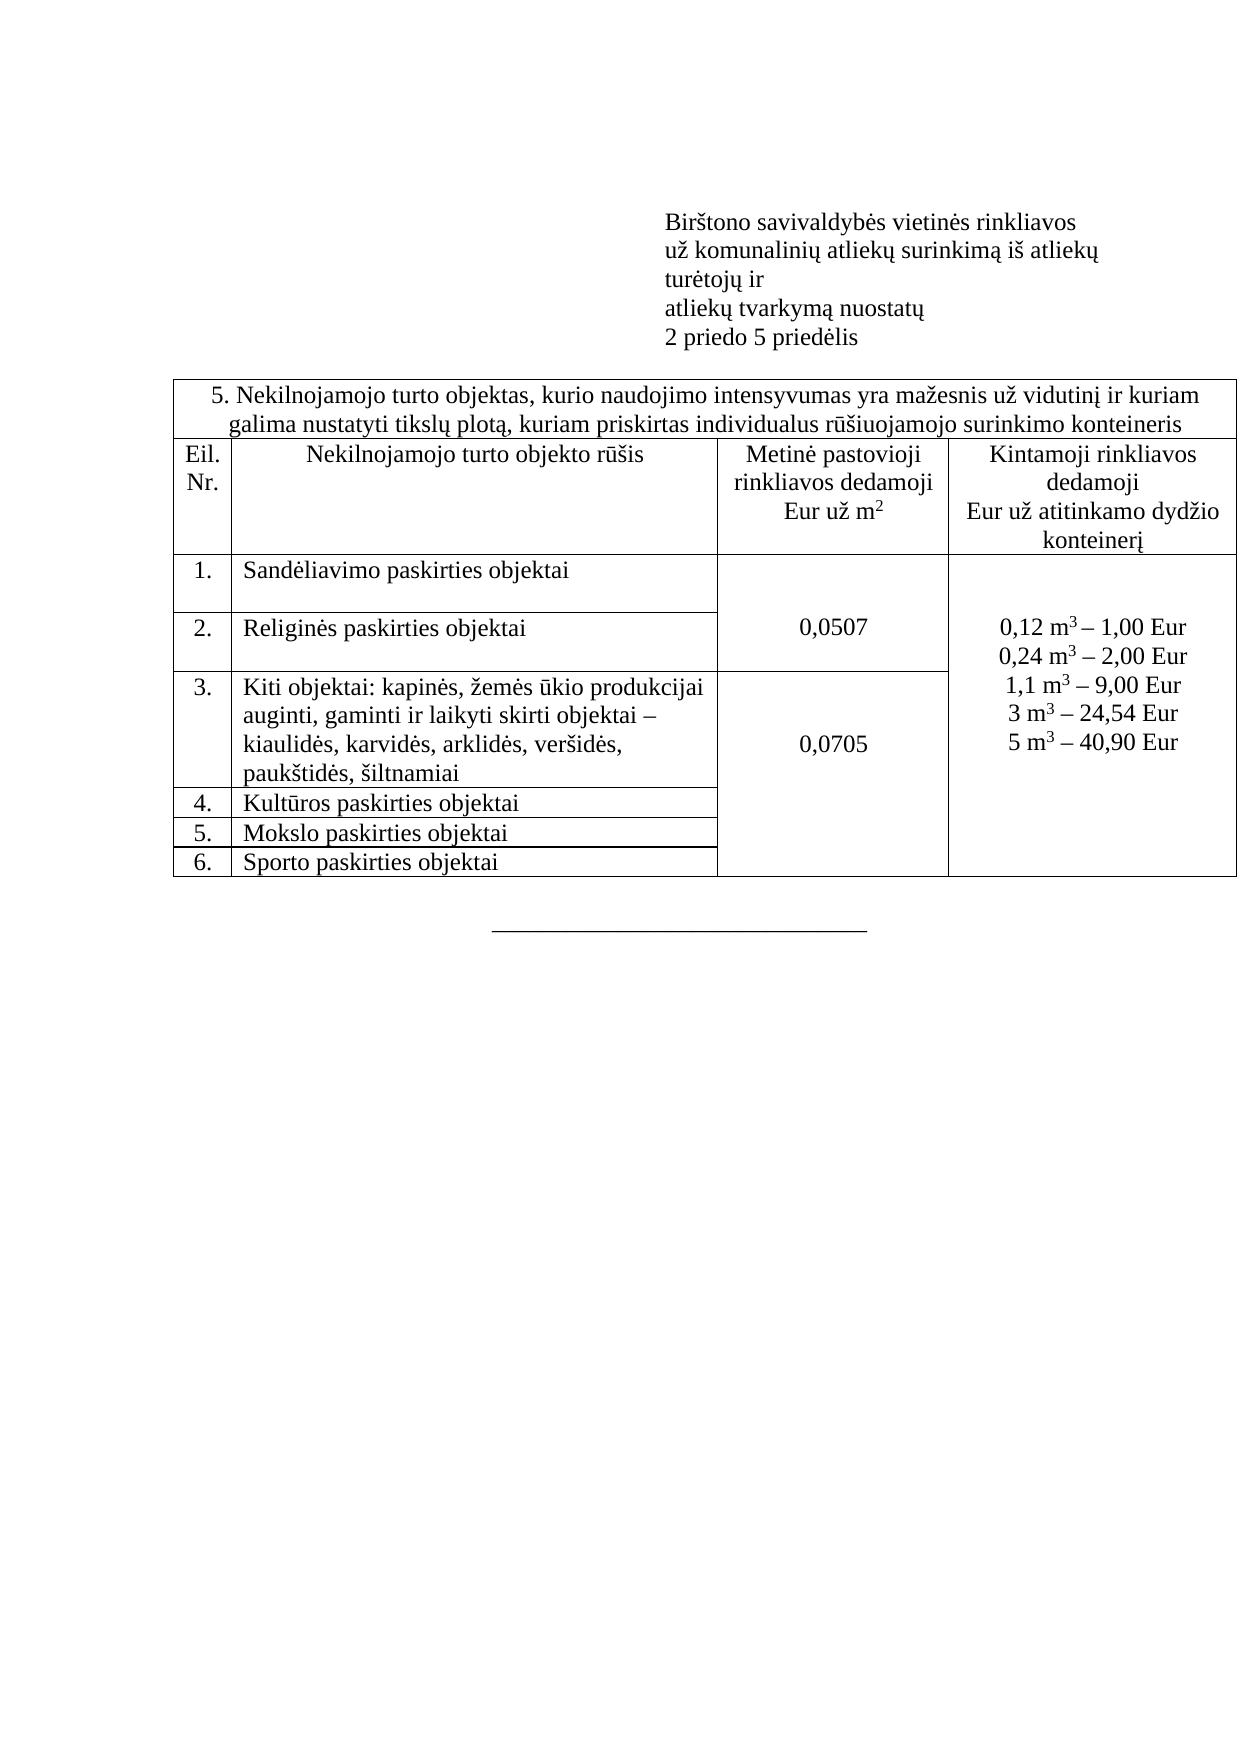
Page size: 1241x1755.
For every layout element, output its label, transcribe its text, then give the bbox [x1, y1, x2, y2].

table_header 5. Nekilnojamojo turto objektas, kurio naudojimo intensyvumas yra mažesnis už vidutinį ir kuriam galima nustatyti tikslų plotą, kuriam priskirtas individualus rūšiuojamojo surinkimo konteineris [174, 380, 1236, 438]
text už komunalinių atliekų surinkimą iš atliekų turėtojų ir [664, 235, 1181, 293]
table_cell Metinė pastovioji rinkliavos dedamoji Eur už m2 [718, 439, 948, 554]
table_cell 6. [174, 848, 231, 876]
table_cell 2. [174, 613, 231, 671]
text atliekų tvarkymą nuostatų [664, 293, 1181, 322]
table_cell Sandėliavimo paskirties objektai [232, 555, 717, 612]
table_cell 1. [174, 555, 231, 612]
table_cell Mokslo paskirties objektai [232, 818, 717, 846]
table_cell Religinės paskirties objektai [232, 613, 717, 671]
table_cell Nekilnojamojo turto objekto rūšis [232, 439, 717, 554]
table_cell 3. [174, 672, 231, 787]
table_cell Eil. Nr. [174, 439, 231, 554]
table_cell Sporto paskirties objektai [232, 848, 717, 876]
table_cell 0,12 m3 – 1,00 Eur 0,24 m3 – 2,00 Eur 1,1 m3 – 9,00 Eur 3 m3 – 24,54 Eur 5 m3 – 40,90 Eur [949, 555, 1236, 876]
text ______________________________ [177, 906, 1181, 935]
table_cell 0,0507 [718, 555, 948, 671]
table_cell 0,0705 [718, 672, 948, 876]
text 2 priedo 5 priedėlis [664, 322, 1181, 350]
text Birštono savivaldybės vietinės rinkliavos [664, 207, 1181, 235]
table_cell Kintamoji rinkliavos dedamoji Eur už atitinkamo dydžio konteinerį [949, 439, 1236, 554]
table_cell 5. [174, 818, 231, 846]
table_cell Kiti objektai: kapinės, žemės ūkio produkcijai auginti, gaminti ir laikyti skirti objektai – kiaulidės, karvidės, arklidės, veršidės, paukštidės, šiltnamiai [232, 672, 717, 787]
table_cell 4. [174, 788, 231, 817]
table_cell Kultūros paskirties objektai [232, 788, 717, 817]
